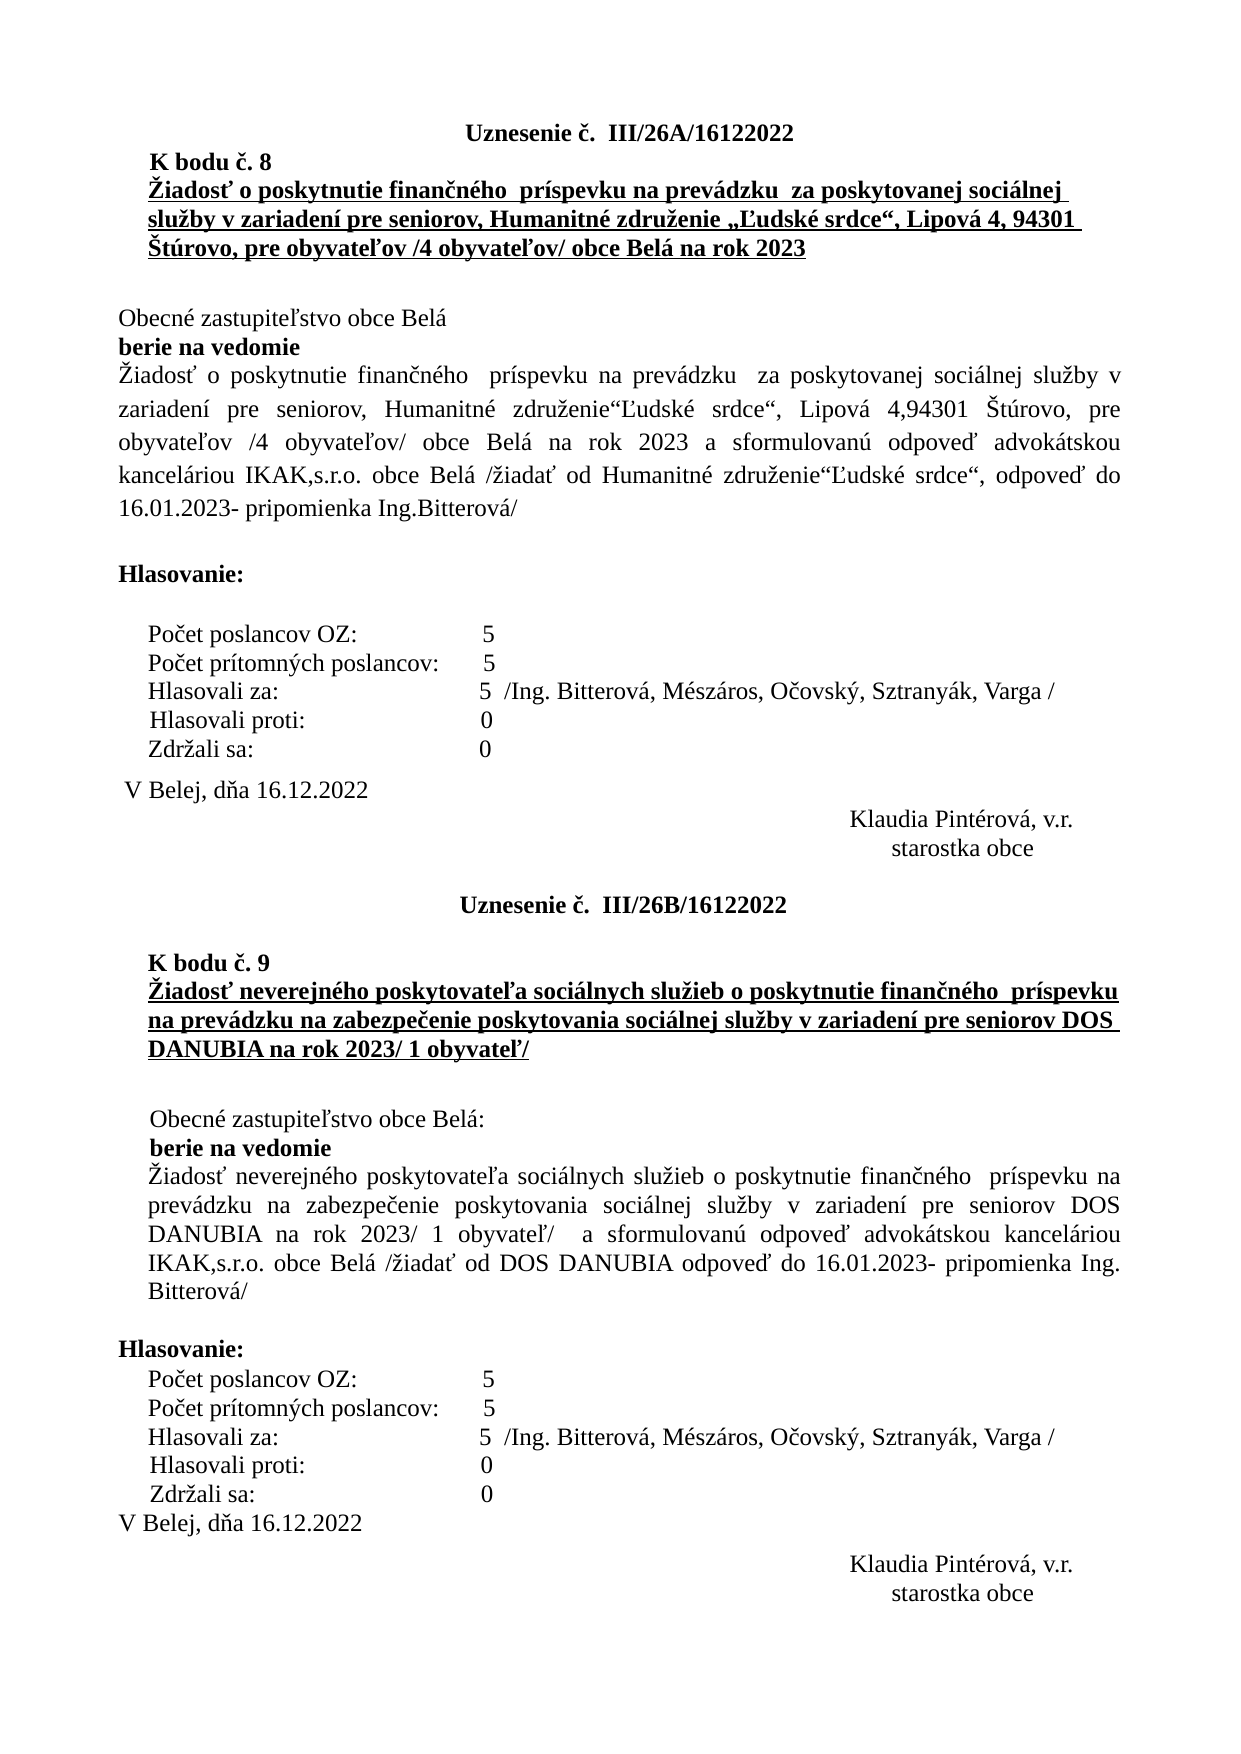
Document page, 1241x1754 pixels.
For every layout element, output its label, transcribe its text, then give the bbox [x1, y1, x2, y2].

text Žiadosť neverejného poskytovateľa sociálnych služieb o poskytnutie finančného príspevku na prevádzku na zabezpečenie poskytovania sociálnej služby v zariadení pre seniorov DOS DANUBIA na rok 2023/ 1 obyvateľ/ a sformulovanú odpoveď advokátskou kanceláriou IKAK,s.r.o. obce Belá /žiadať od DOS DANUBIA odpoveď do 16.01.2023- pripomienka Ing. Bitterová/ [148, 1161, 1122, 1305]
text Uznesenie č. III/26A/16122022 [118, 118, 1122, 147]
text Počet prítomných poslancov: 5 [148, 1393, 1122, 1422]
text starostka obce [148, 833, 1122, 861]
text Klaudia Pintérová, v.r. [118, 1549, 1122, 1578]
text Uznesenie č. III/26B/16122022 [118, 890, 1122, 919]
text K bodu č. 9 [148, 948, 1122, 976]
text Obecné zastupiteľstvo obce Belá [118, 303, 1122, 332]
text Počet prítomných poslancov: 5 [148, 648, 1122, 676]
text K bodu č. 8 [118, 147, 1122, 176]
text Hlasovali proti: 0 [118, 705, 1122, 734]
text Hlasovali za: 5 /Ing. Bitterová, Mészáros, Očovský, Sztranyák, Varga / [148, 1422, 1122, 1450]
text Hlasovanie: [118, 1334, 1122, 1363]
text Počet poslancov OZ: 5 [148, 1364, 1122, 1393]
text V Belej, dňa 16.12.2022 [118, 775, 1122, 804]
text Počet poslancov OZ: 5 [148, 619, 1122, 648]
text Hlasovanie: [118, 559, 1122, 587]
text Zdržali sa: 0 [118, 1479, 1122, 1508]
text Hlasovali proti: 0 [118, 1450, 1122, 1479]
text Klaudia Pintérová, v.r. [118, 804, 1122, 833]
text berie na vedomie [118, 1133, 1122, 1161]
text Žiadosť o poskytnutie finančného príspevku na prevádzku za poskytovanej sociálnej služby v zariadení pre seniorov, Humanitné združenie „Ľudské srdce“, Lipová 4, 94301 Štúrovo, pre obyvateľov /4 obyvateľov/ obce Belá na rok 2023 [148, 176, 1122, 262]
text Zdržali sa: 0 [148, 734, 1122, 763]
text V Belej, dňa 16.12.2022 [118, 1508, 1122, 1537]
text Žiadosť o poskytnutie finančného príspevku na prevádzku za poskytovanej sociálnej služby v zariadení pre seniorov, Humanitné združenie“Ľudské srdce“, Lipová 4,94301 Štúrovo, pre obyvateľov /4 obyvateľov/ obce Belá na rok 2023 a sformulovanú odpoveď advokátskou kanceláriou IKAK,s.r.o. obce Belá /žiadať od Humanitné združenie“Ľudské srdce“, odpoveď do 16.01.2023- pripomienka Ing.Bitterová/ [118, 361, 1122, 521]
text starostka obce [148, 1578, 1122, 1607]
text berie na vedomie [118, 332, 1122, 361]
text Obecné zastupiteľstvo obce Belá: [118, 1104, 1122, 1133]
text Hlasovali za: 5 /Ing. Bitterová, Mészáros, Očovský, Sztranyák, Varga / [148, 676, 1122, 705]
text Žiadosť neverejného poskytovateľa sociálnych služieb o poskytnutie finančného príspevku na prevádzku na zabezpečenie poskytovania sociálnej služby v zariadení pre seniorov DOS DANUBIA na rok 2023/ 1 obyvateľ/ [148, 976, 1122, 1063]
